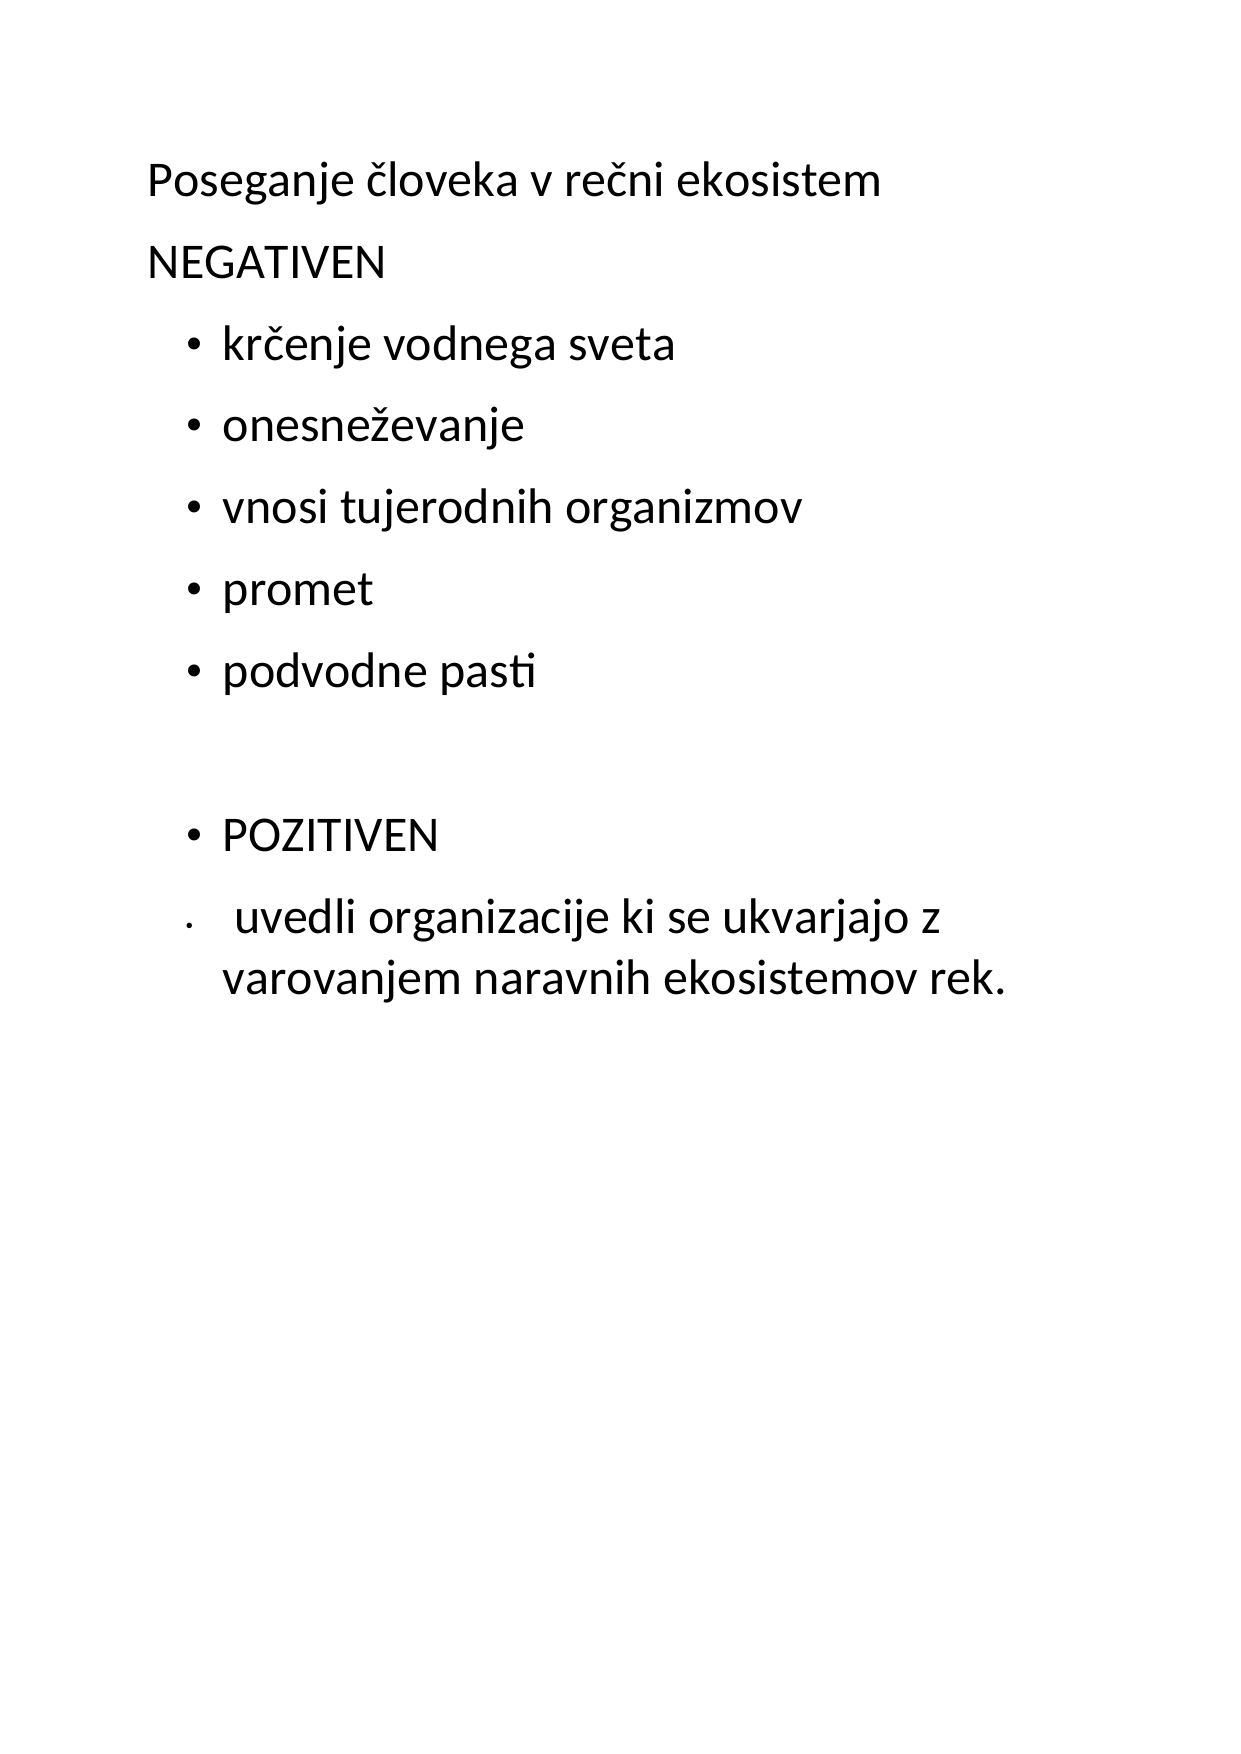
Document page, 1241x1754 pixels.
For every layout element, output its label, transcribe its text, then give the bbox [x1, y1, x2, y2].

text NEGATIVEN [148, 229, 1093, 291]
list vnosi tujerodnih organizmov [185, 475, 1093, 536]
list krčenje vodnega sveta [185, 311, 1093, 372]
list POZITIVEN [185, 803, 1093, 864]
list promet [185, 557, 1093, 618]
list uvedli organizacije ki se ukvarjajo z varovanjem naravnih ekosistemov rek. [185, 884, 1093, 1007]
list podvodne pasti [185, 639, 1093, 700]
text Poseganje človeka v rečni ekosistem [148, 148, 1093, 209]
list onesneževanje [185, 393, 1093, 454]
